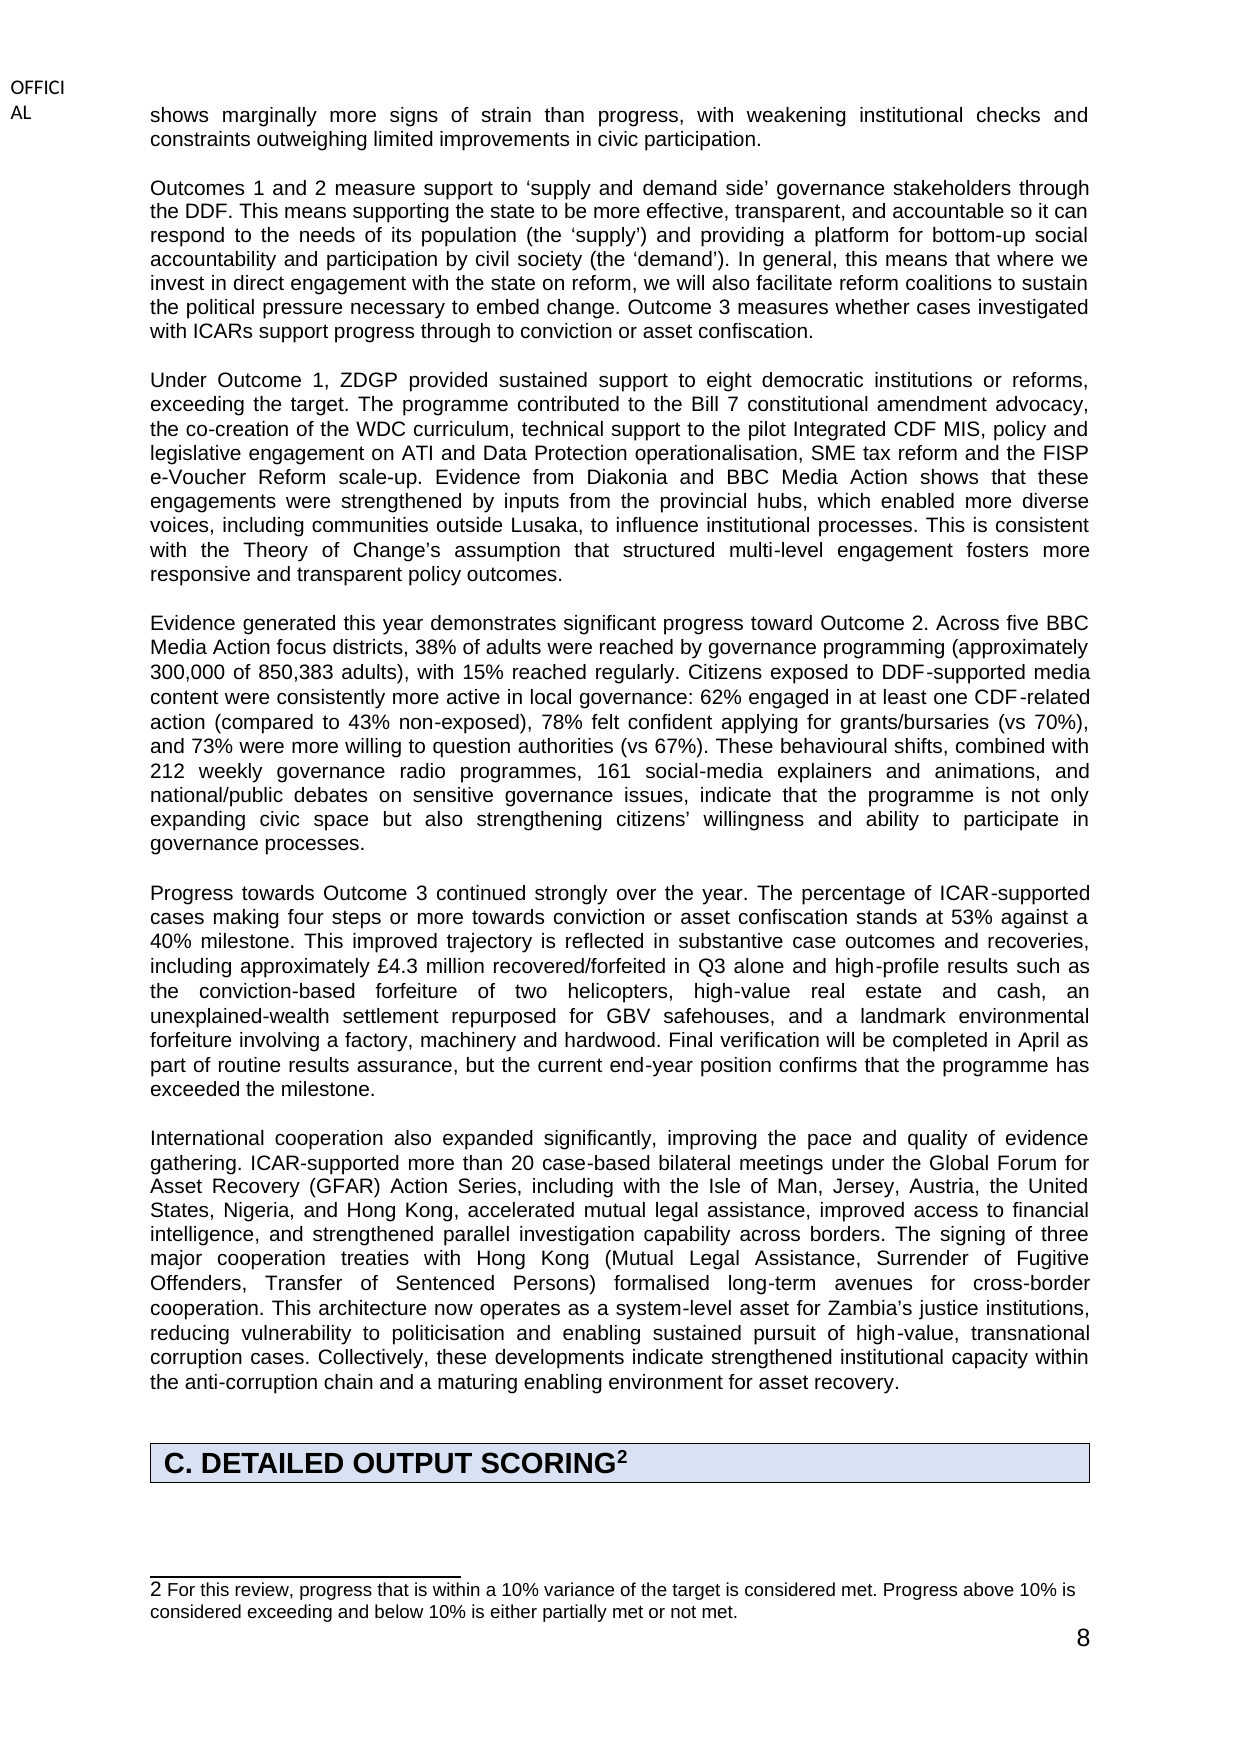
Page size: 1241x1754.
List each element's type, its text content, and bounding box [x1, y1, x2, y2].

text Under Outcome 1, ZDGP provided sustained support to eight democratic institutions or reforms, exceeding the target. The programme contributed to the Bill 7 constitutional amendment advocacy, the co‑creation of the WDC curriculum, technical support to the pilot Integrated CDF MIS, policy and legislative engagement on ATI and Data Protection operationalisation, SME tax reform and the FISP e-Voucher Reform scale-up. Evidence from Diakonia and BBC Media Action shows that these engagements were strengthened by inputs from the provincial hubs, which enabled more diverse voices, including communities outside Lusaka, to influence institutional processes. This is consistent with the Theory of Change’s assumption that structured multi‑level engagement fosters more responsive and transparent policy outcomes. [150, 368, 1090, 586]
text Evidence generated this year demonstrates significant progress toward Outcome 2. Across five BBC Media Action focus districts, 38% of adults were reached by governance programming (approximately 300,000 of 850,383 adults), with 15% reached regularly. Citizens exposed to DDF‑supported media content were consistently more active in local governance: 62% engaged in at least one CDF‑related action (compared to 43% non‑exposed), 78% felt confident applying for grants/bursaries (vs 70%), and 73% were more willing to question authorities (vs 67%). These behavioural shifts, combined with 212 weekly governance radio programmes, 161 social‑media explainers and animations, and national/public debates on sensitive governance issues, indicate that the programme is not only expanding civic space but also strengthening citizens’ willingness and ability to participate in governance processes. [150, 611, 1090, 854]
text shows marginally more signs of strain than progress, with weakening institutional checks and constraints outweighing limited improvements in civic participation. [150, 102, 1090, 150]
subtitle C. DETAILED OUTPUT SCORING [151, 1444, 1089, 1482]
text Progress towards Outcome 3 continued strongly over the year. The percentage of ICAR‑supported cases making four steps or more towards conviction or asset confiscation stands at 53% against a 40% milestone. This improved trajectory is reflected in substantive case outcomes and recoveries, including approximately £4.3 million recovered/forfeited in Q3 alone and high‑profile results such as the conviction‑based forfeiture of two helicopters, high‑value real estate and cash, an unexplained‑wealth settlement repurposed for GBV safehouses, and a landmark environmental forfeiture involving a factory, machinery and hardwood. Final verification will be completed in April as part of routine results assurance, but the current end‑year position confirms that the programme has exceeded the milestone. [150, 879, 1090, 1100]
text Outcomes 1 and 2 measure support to ‘supply and demand side’ governance stakeholders through the DDF. This means supporting the state to be more effective, transparent, and accountable so it can respond to the needs of its population (the ‘supply’) and providing a platform for bottom-up social accountability and participation by civil society (the ‘demand’). In general, this means that where we invest in direct engagement with the state on reform, we will also facilitate reform coalitions to sustain the political pressure necessary to embed change. Outcome 3 measures whether cases investigated with ICARs support progress through to conviction or asset confiscation. [150, 175, 1090, 343]
text For this review, progress that is within a 10% variance of the target is considered met. Progress above 10% is considered exceeding and below 10% is either partially met or not met. [150, 1577, 1090, 1623]
text International cooperation also expanded significantly, improving the pace and quality of evidence gathering. ICAR-supported more than 20 case‑based bilateral meetings under the Global Forum for Asset Recovery (GFAR) Action Series, including with the Isle of Man, Jersey, Austria, the United States, Nigeria, and Hong Kong, accelerated mutual legal assistance, improved access to financial intelligence, and strengthened parallel investigation capability across borders. The signing of three major cooperation treaties with Hong Kong (Mutual Legal Assistance, Surrender of Fugitive Offenders, Transfer of Sentenced Persons) formalised long‑term avenues for cross‑border cooperation. This architecture now operates as a system‑level asset for Zambia’s justice institutions, reducing vulnerability to politicisation and enabling sustained pursuit of high‑value, transnational corruption cases. Collectively, these developments indicate strengthened institutional capacity within the anti‑corruption chain and a maturing enabling environment for asset recovery. [150, 1125, 1090, 1394]
